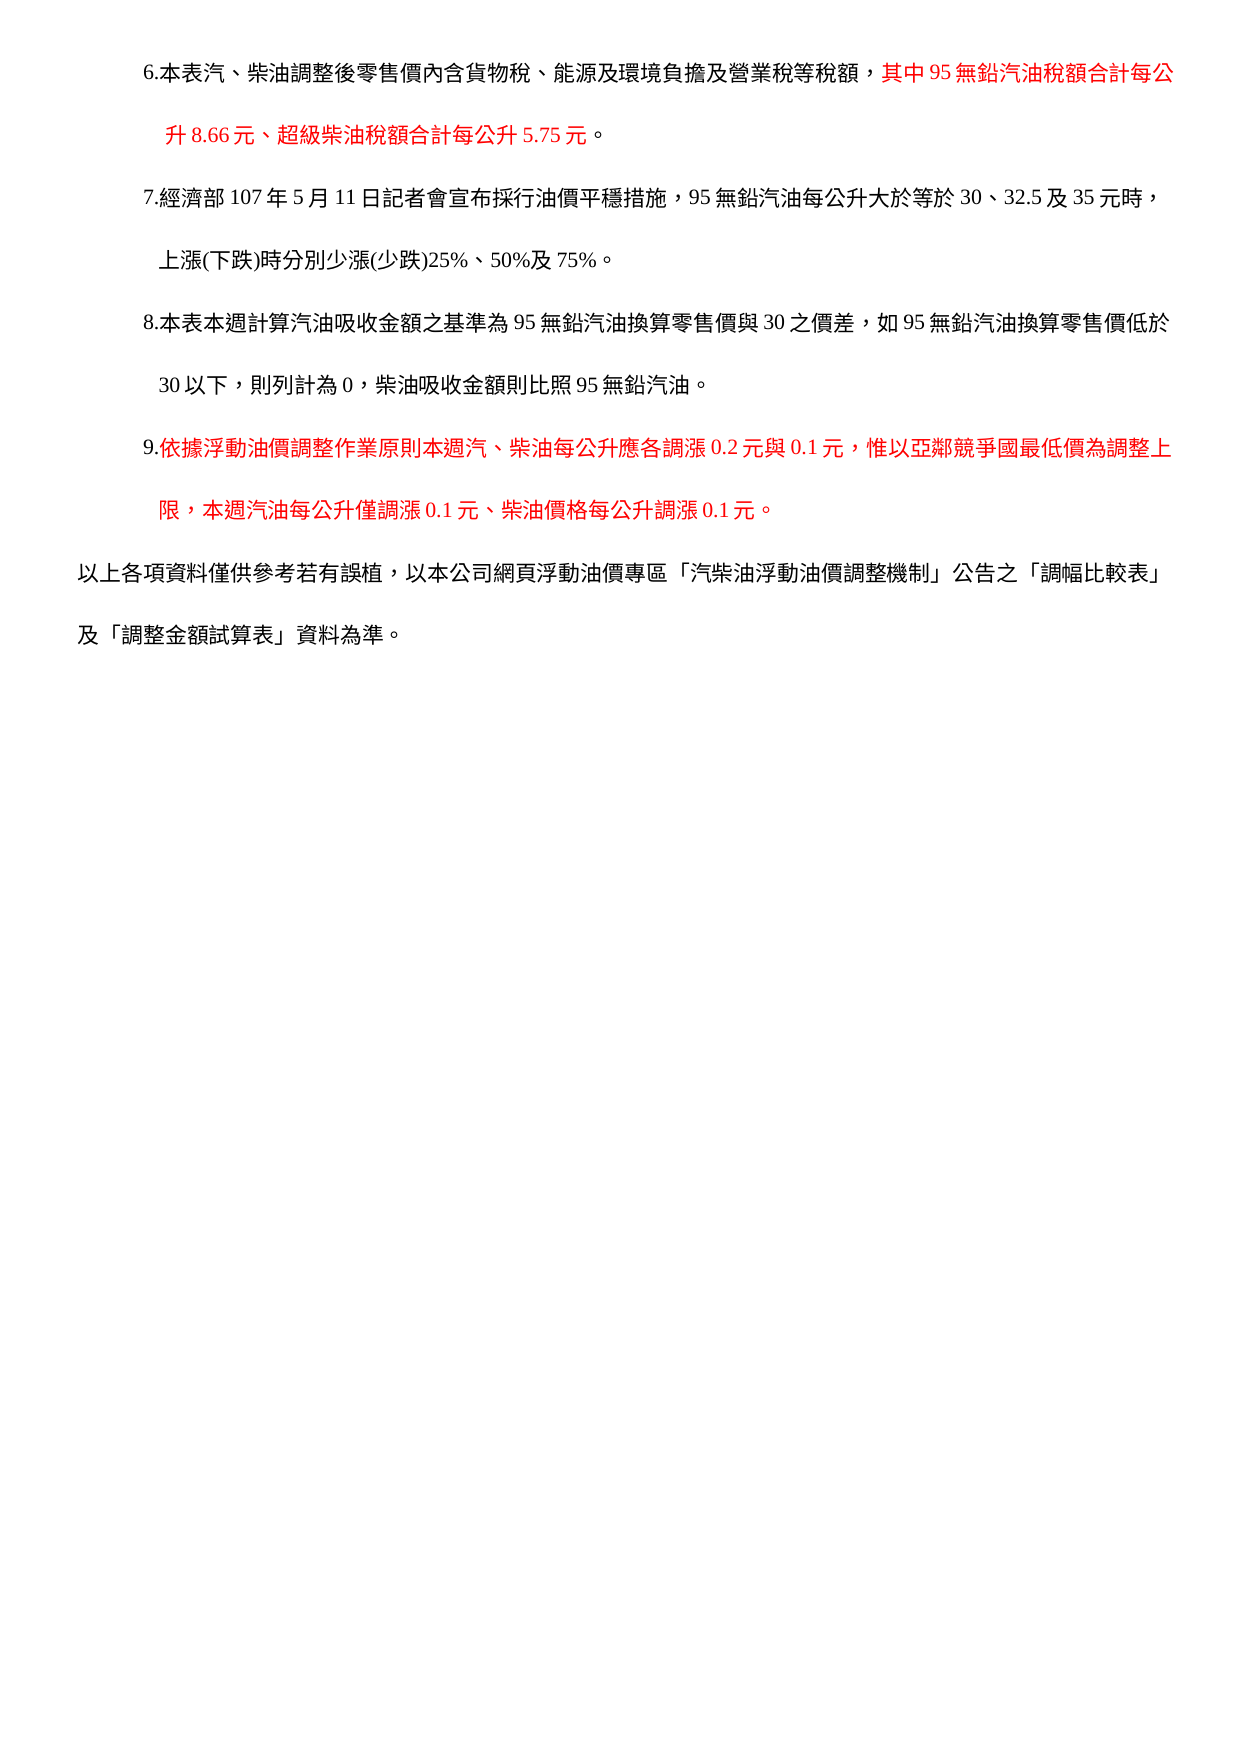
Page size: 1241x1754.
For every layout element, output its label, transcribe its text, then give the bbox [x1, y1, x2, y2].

text 9.依據浮動油價調整作業原則本週汽、柴油每公升應各調漲0.2元與0.1元，惟以亞鄰競爭國最低價為調整上限，本週汽油每公升僅調漲0.1元、柴油價格每公升調漲0.1元。 [143, 405, 1175, 530]
text 7.經濟部107年5月11日記者會宣布採行油價平穩措施，95無鉛汽油每公升大於等於30、32.5及35元時，上漲(下跌)時分別少漲(少跌)25%、50%及75%。 [143, 155, 1175, 280]
text 以上各項資料僅供參考若有誤植，以本公司網頁浮動油價專區「汽柴油浮動油價調整機制」公告之「調幅比較表」及「調整金額試算表」資料為準。 [77, 530, 1175, 655]
text 8.本表本週計算汽油吸收金額之基準為95無鉛汽油換算零售價與30之價差，如95無鉛汽油換算零售價低於30以下，則列計為0，柴油吸收金額則比照95無鉛汽油。 [143, 280, 1175, 405]
text 6.本表汽、柴油調整後零售價內含貨物稅、能源及環境負擔及營業稅等稅額，其中95無鉛汽油稅額合計每公升8.66元、超級柴油稅額合計每公升5.75元。 [143, 30, 1175, 155]
